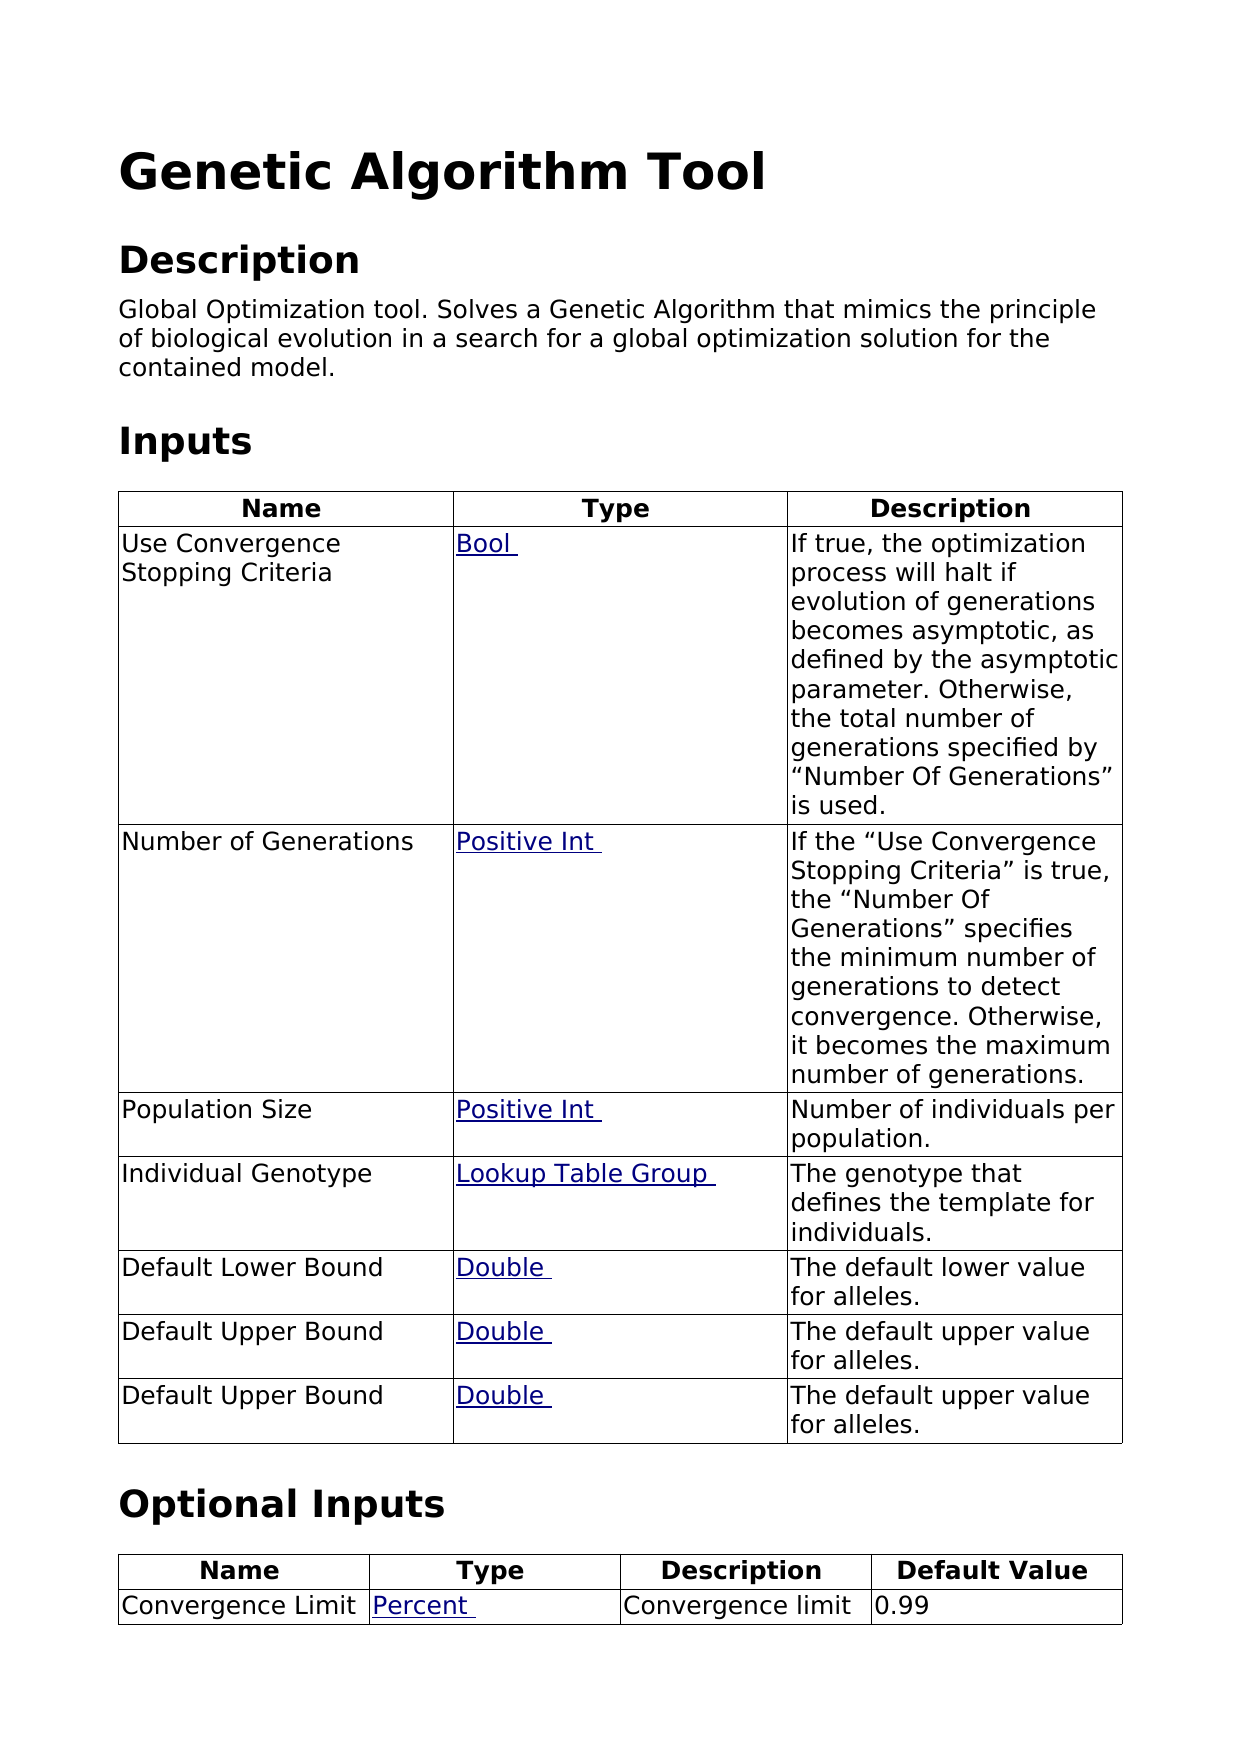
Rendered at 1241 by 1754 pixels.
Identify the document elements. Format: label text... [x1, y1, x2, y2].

table_header Default Value [872, 1555, 1122, 1588]
table_cell Positive Int [454, 825, 787, 1092]
table_cell The default upper value for alleles. [788, 1315, 1122, 1378]
table_cell Population Size [119, 1093, 453, 1156]
table_cell Lookup Table Group [454, 1157, 787, 1250]
subtitle Genetic Algorithm Tool [118, 143, 1122, 201]
table_cell Positive Int [454, 1093, 787, 1156]
table_cell The genotype that defines the template for individuals. [788, 1157, 1122, 1250]
table_header Name [119, 492, 453, 526]
table_cell Default Lower Bound [119, 1251, 453, 1314]
table_cell Convergence limit [621, 1590, 871, 1624]
table_cell Percent [370, 1590, 620, 1624]
table_cell The default lower value for alleles. [788, 1251, 1122, 1314]
table_header Name [119, 1555, 369, 1588]
table_cell Number of individuals per population. [788, 1093, 1122, 1156]
subtitle Description [118, 239, 1122, 282]
subtitle Inputs [118, 420, 1122, 464]
table_header Type [454, 492, 787, 526]
table_cell Double [454, 1251, 787, 1314]
table_cell Use Convergence Stopping Criteria [119, 527, 453, 824]
subtitle Optional Inputs [118, 1482, 1122, 1526]
table_header Description [621, 1555, 871, 1588]
table_header Type [370, 1555, 620, 1588]
text Global Optimization tool. Solves a Genetic Algorithm that mimics the principle of biological evolution in a search for a global optimization solution for the contained model. [118, 295, 1122, 382]
table_cell If true, the optimization process will halt if evolution of generations becomes asymptotic, as defined by the asymptotic parameter. Otherwise, the total number of generations specified by “Number Of Generations” is used. [788, 527, 1122, 824]
table_cell Individual Genotype [119, 1157, 453, 1250]
table_cell If the “Use Convergence Stopping Criteria” is true, the “Number Of Generations” specifies the minimum number of generations to detect convergence. Otherwise, it becomes the maximum number of generations. [788, 825, 1122, 1092]
table_cell Bool [454, 527, 787, 824]
table_cell Convergence Limit [119, 1590, 369, 1624]
table_cell Number of Generations [119, 825, 453, 1092]
table_cell Default Upper Bound [119, 1315, 453, 1378]
table_header Description [788, 492, 1122, 526]
table_cell Double [454, 1379, 787, 1443]
table_cell The default upper value for alleles. [788, 1379, 1122, 1443]
table_cell 0.99 [872, 1590, 1122, 1624]
table_cell Default Upper Bound [119, 1379, 453, 1443]
table_cell Double [454, 1315, 787, 1378]
